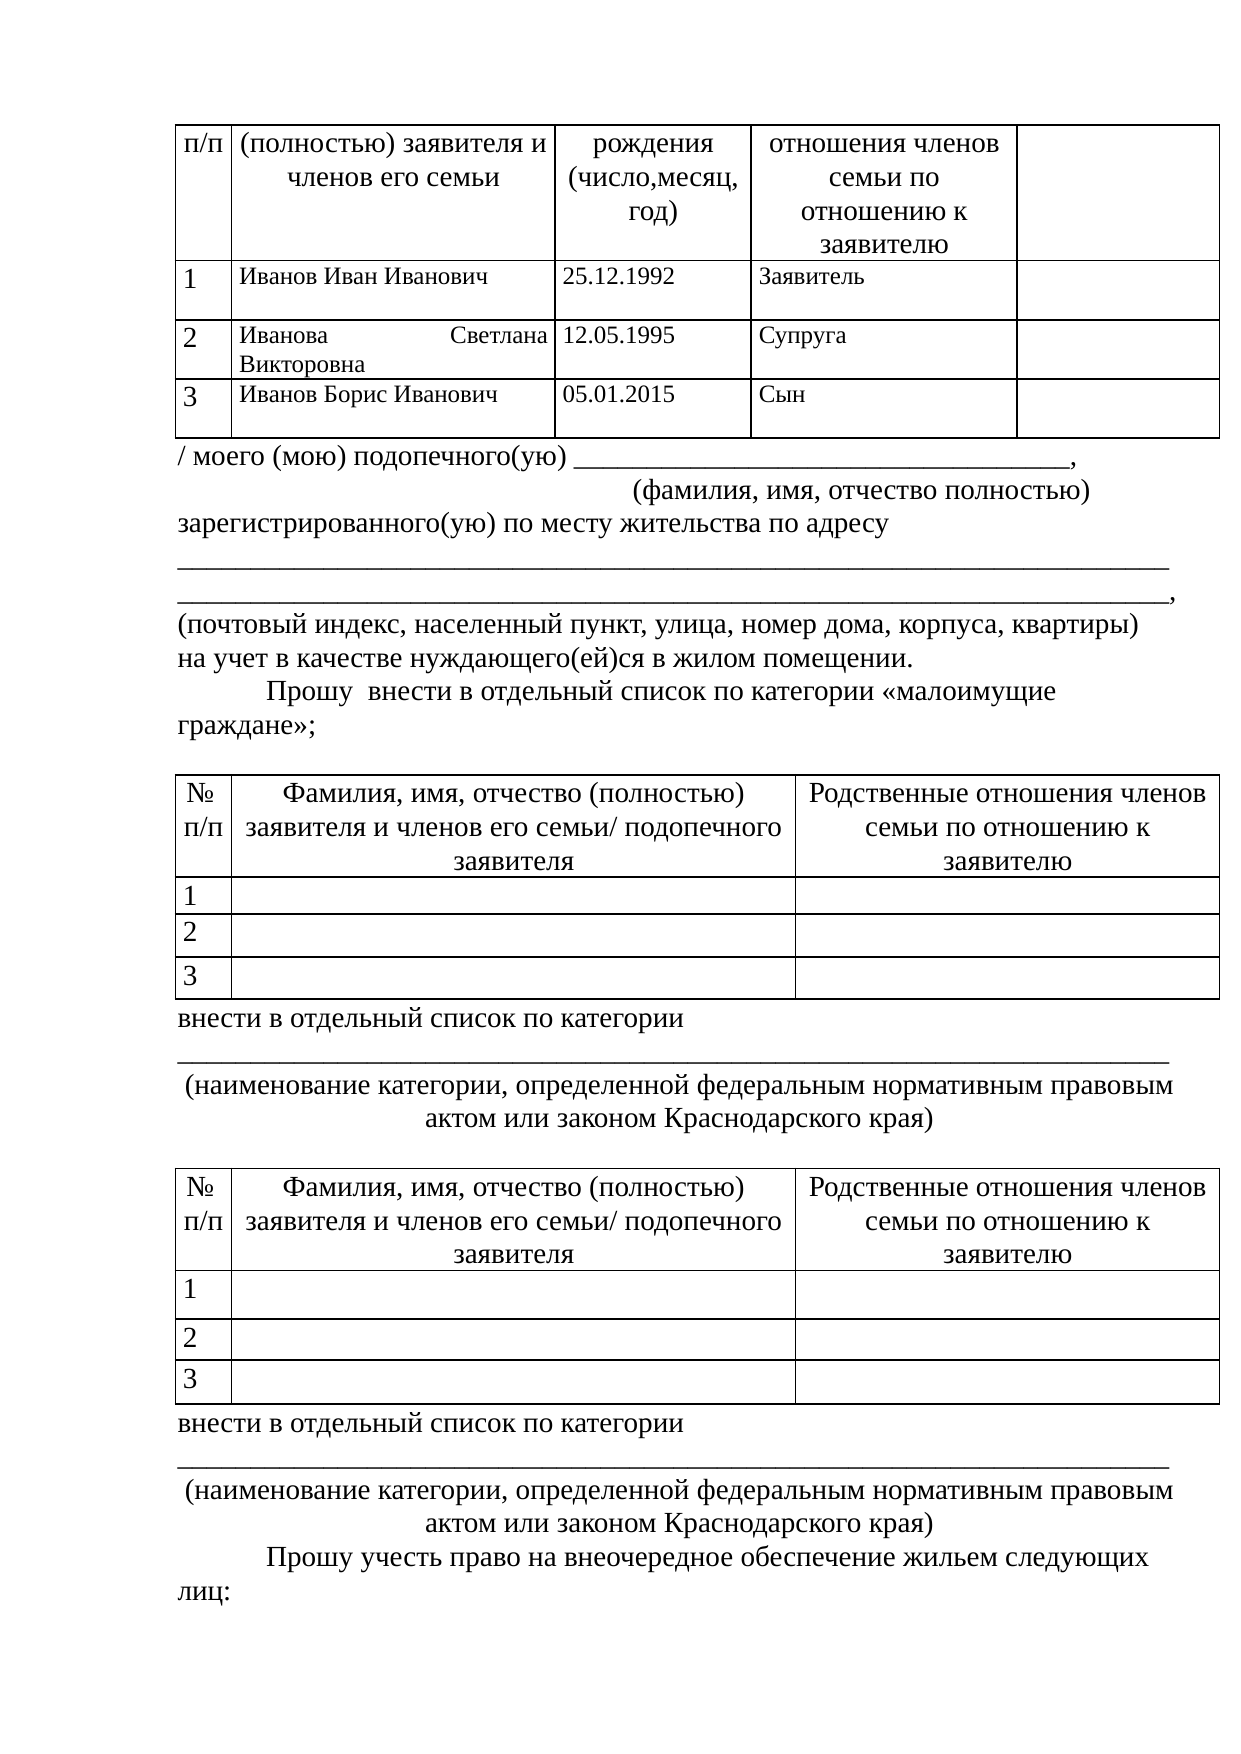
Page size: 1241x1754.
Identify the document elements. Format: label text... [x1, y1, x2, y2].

table_cell [796, 1271, 1219, 1318]
table_cell [232, 958, 795, 998]
text (наименование категории, определенной федеральным нормативным правовым актом или законом Краснодарского края) [177, 1067, 1181, 1134]
table_cell [232, 878, 795, 913]
table_header Фамилия, имя, отчество (полностью) заявителя и членов его семьи/ подопечного заявителя [232, 776, 795, 876]
table_cell 3 [176, 1361, 231, 1403]
table_header Фамилия, имя, отчество (полностью) заявителя и членов его семьи/ подопечного заявителя [232, 1169, 795, 1270]
table_header (полностью) заявителя и членов его семьи [232, 126, 554, 260]
table_cell [796, 958, 1219, 998]
table_cell 2 [176, 1320, 231, 1359]
table_cell Заявитель [752, 261, 1016, 319]
table_cell Иванов Иван Иванович [232, 261, 554, 319]
text (наименование категории, определенной федеральным нормативным правовым актом или законом Краснодарского края) [177, 1472, 1181, 1539]
table_cell 2 [176, 321, 231, 378]
text Прошу учесть право на внеочередное обеспечение жильем следующих лиц: [177, 1539, 1181, 1606]
text (почтовый индекс, населенный пункт, улица, номер дома, корпуса, квартиры) [177, 606, 1181, 640]
table_cell [1018, 380, 1219, 437]
table_cell 1 [176, 1271, 231, 1318]
table_cell 3 [176, 380, 231, 437]
text / моего (мою) подопечного(ую) __________________________________, [177, 439, 1181, 472]
table_cell [232, 1320, 795, 1359]
text зарегистрированного(ую) по месту жительства по адресу ____________________________________________________________________ [177, 506, 1181, 573]
table_cell [796, 915, 1219, 956]
table_cell [232, 1271, 795, 1318]
table_cell 1 [176, 261, 231, 319]
table_cell Иванова Светлана Викторовна [232, 321, 554, 378]
table_cell [796, 1361, 1219, 1403]
text внести в отдельный список по категории ____________________________________________________________________ [177, 1405, 1181, 1472]
table_header п/п [176, 126, 231, 260]
table_cell [232, 1361, 795, 1403]
table_cell Иванов Борис Иванович [232, 380, 554, 437]
table_header [1018, 126, 1219, 260]
table_cell 05.01.2015 [556, 380, 750, 437]
table_cell 25.12.1992 [556, 261, 750, 319]
table_header Родственные отношения членов семьи по отношению к заявителю [796, 776, 1219, 876]
table_cell [1018, 321, 1219, 378]
table_cell Сын [752, 380, 1016, 437]
table_cell [796, 878, 1219, 913]
table_header отношения членов семьи по отношению к заявителю [752, 126, 1016, 260]
table_cell 3 [176, 958, 231, 998]
table_header Родственные отношения членов семьи по отношению к заявителю [796, 1169, 1219, 1270]
table_cell 1 [176, 878, 231, 913]
text ____________________________________________________________________, [177, 573, 1181, 606]
table_cell Супруга [752, 321, 1016, 378]
text внести в отдельный список по категории ____________________________________________________________________ [177, 1000, 1181, 1067]
table_cell 12.05.1995 [556, 321, 750, 378]
table_header рождения (число,месяц, год) [556, 126, 750, 260]
table_cell [1018, 261, 1219, 319]
text Прошу внести в отдельный список по категории «малоимущие граждане»; [177, 673, 1181, 740]
table_header № п/п [176, 1169, 231, 1270]
table_cell [232, 915, 795, 956]
table_header № п/п [176, 776, 231, 876]
text (фамилия, имя, отчество полностью) [177, 472, 1181, 506]
table_cell 2 [176, 915, 231, 956]
table_cell [796, 1320, 1219, 1359]
text на учет в качестве нуждающего(ей)ся в жилом помещении. [177, 640, 1181, 673]
